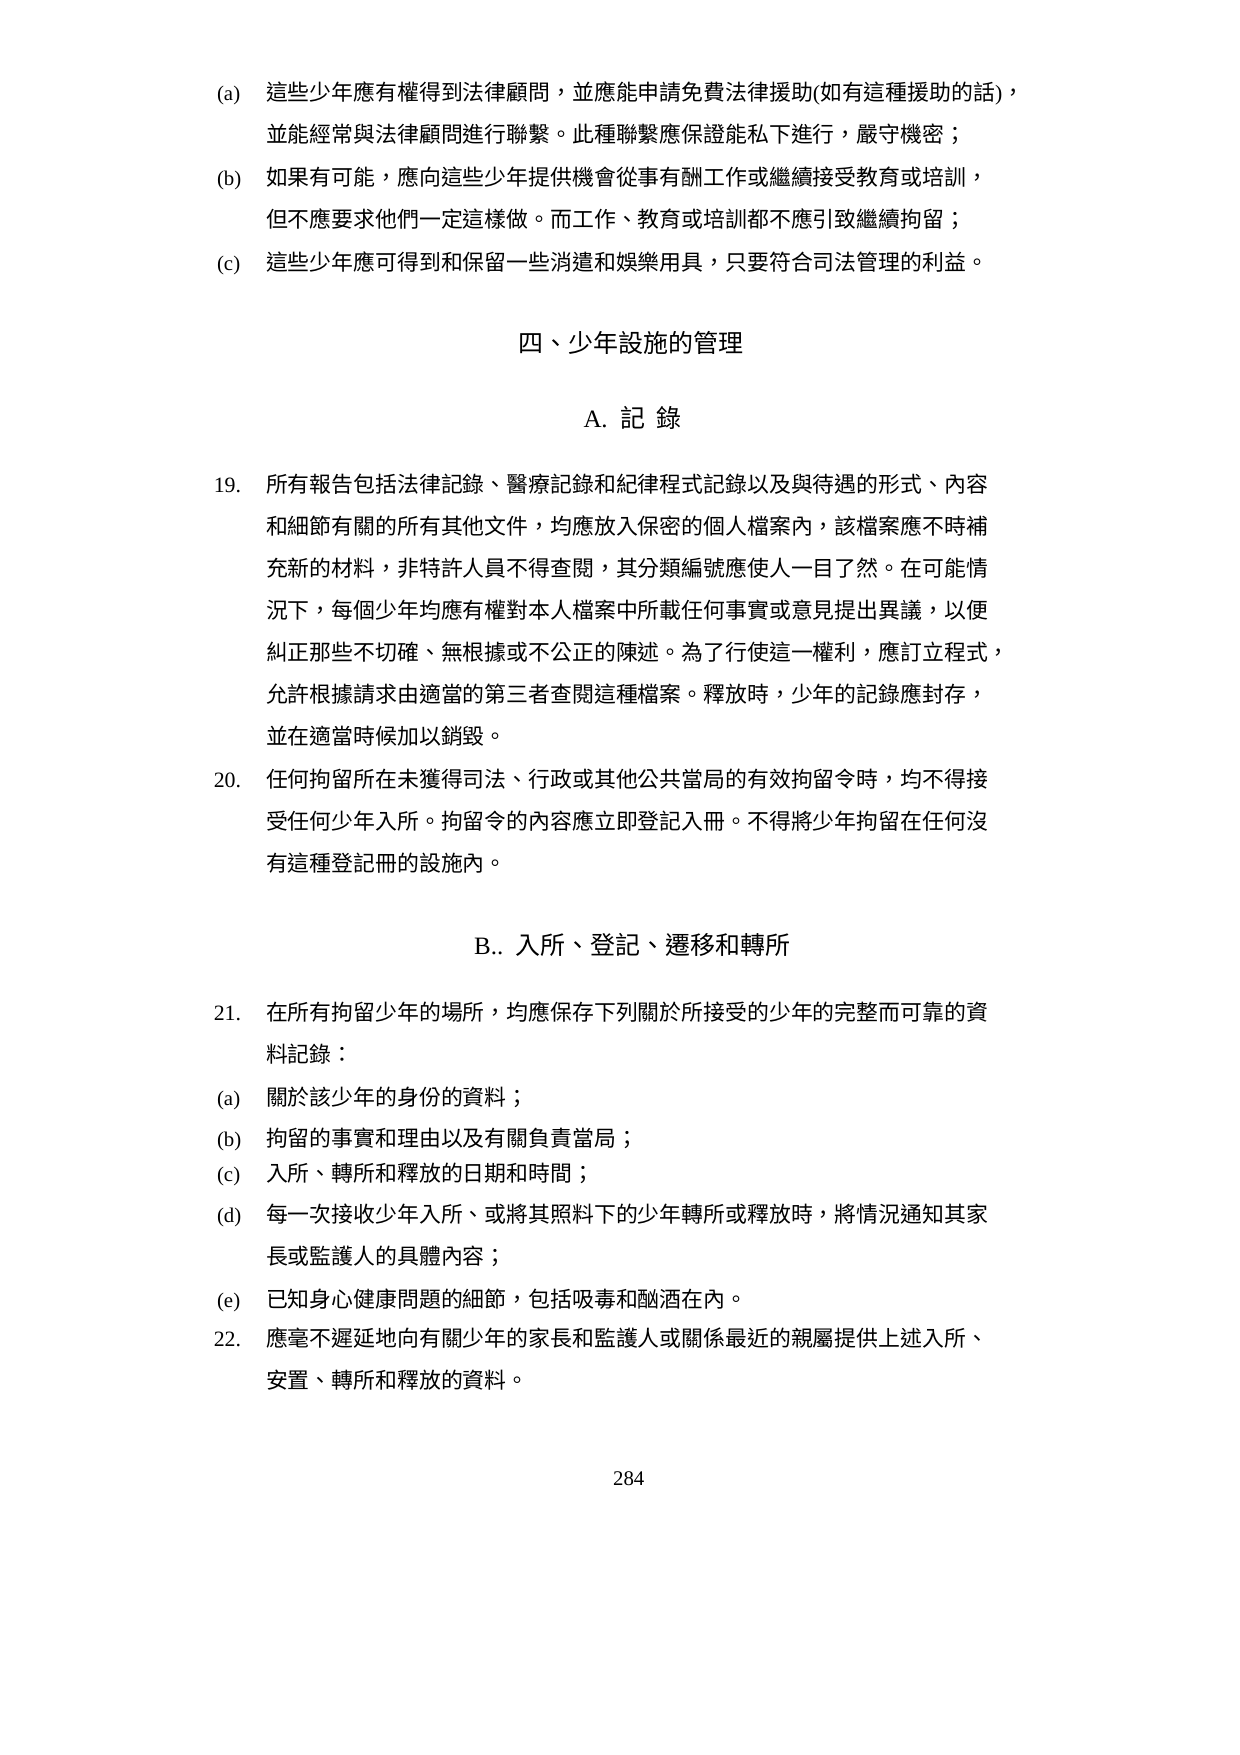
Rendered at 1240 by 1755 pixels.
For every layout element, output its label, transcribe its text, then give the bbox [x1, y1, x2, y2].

list 這些少年應可得到和保留一些消遣和娛樂用具，只要符合司法管理的利益。 [217, 245, 1003, 277]
list 每一次接收少年入所、或將其照料下的少年轉所或釋放時，將情況通知其家長或監護人的具體內容； [217, 1197, 1003, 1271]
text A. 記 錄 [267, 398, 1003, 435]
list 已知身心健康問題的細節，包括吸毒和酗酒在內。 [217, 1282, 1003, 1314]
list 所有報告包括法律記錄、醫療記錄和紀律程式記錄以及與待遇的形式、內容和細節有關的所有其他文件，均應放入保密的個人檔案內，該檔案應不時補充新的材料，非特許人員不得查閱，其分類編號應使人一目了然。在可能情況下，每個少年均應有權對本人檔案中所載任何事實或意見提出異議，以便糾正那些不切確、無根據或不公正的陳述。為了行使這一權利，應訂立程式，允許根據請求由適當的第三者查閱這種檔案。釋放時，少年的記錄應封存，並在適當時候加以銷毀。 [213, 467, 1003, 751]
list 這些少年應有權得到法律顧問，並應能申請免費法律援助(如有這種援助的話)，並能經常與法律顧問進行聯繫。此種聯繫應保證能私下進行，嚴守機密； [217, 75, 1003, 149]
list 入所、轉所和釋放的日期和時間； [217, 1156, 1003, 1187]
list 拘留的事實和理由以及有關負責當局； [217, 1121, 1003, 1153]
list 應毫不遲延地向有關少年的家長和監護人或關係最近的親屬提供上述入所、安置、轉所和釋放的資料。 [213, 1321, 1003, 1395]
list 在所有拘留少年的場所，均應保存下列關於所接受的少年的完整而可靠的資料記錄： [213, 994, 1003, 1068]
list 如果有可能，應向這些少年提供機會從事有酬工作或繼續接受教育或培訓，但不應要求他們一定這樣做。而工作、教育或培訓都不應引致繼續拘留； [217, 160, 1003, 234]
text B.. 入所、登記、遷移和轉所 [267, 926, 1003, 962]
text 四、少年設施的管理 [267, 324, 1002, 360]
list 任何拘留所在未獲得司法、行政或其他公共當局的有效拘留令時，均不得接受任何少年入所。拘留令的內容應立即登記入冊。不得將少年拘留在任何沒有這種登記冊的設施內。 [213, 762, 1003, 878]
list 關於該少年的身份的資料； [217, 1079, 1003, 1111]
